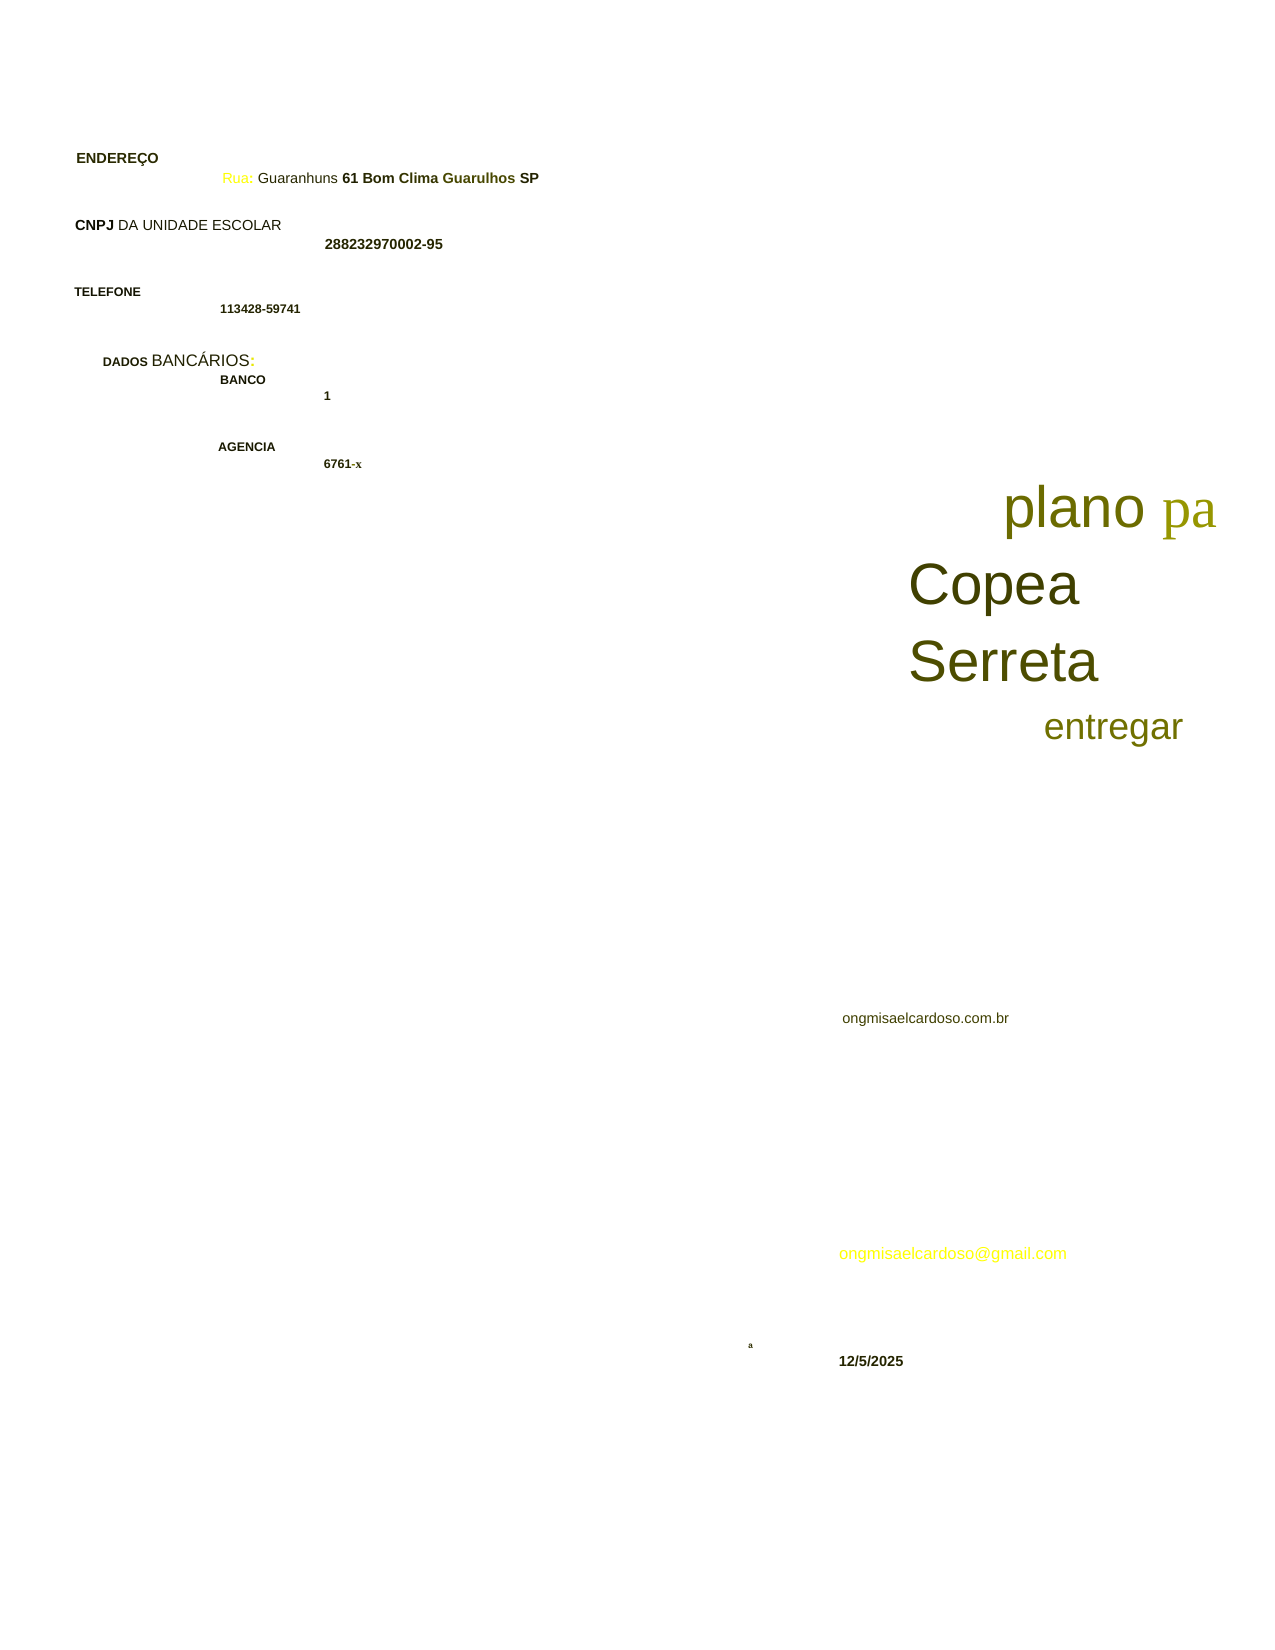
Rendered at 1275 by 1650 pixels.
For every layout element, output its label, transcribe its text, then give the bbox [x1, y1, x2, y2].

text entregar [1043, 704, 1250, 747]
text ongmisaelcardoso.com.br [842, 1010, 1100, 1027]
text TELEFONE [74, 285, 218, 299]
text DADOS BANCÁRIOS: [99, 350, 258, 369]
text 6761-x [323, 456, 444, 471]
text ENDEREÇO [76, 150, 226, 167]
text 12/5/2025 [838, 1352, 987, 1369]
text BANCO [220, 372, 343, 387]
text a [748, 1341, 828, 1351]
text 1 [323, 389, 404, 403]
text ongmisaelcardoso@gmail.com [839, 1243, 1129, 1263]
text plano pa [1003, 473, 1259, 540]
text AGENCIA [218, 440, 357, 454]
text 288232970002-95 [324, 236, 528, 252]
text Copea Serreta [908, 550, 1217, 694]
text CNPJ DA UNIDADE ESCOLAR [75, 216, 349, 233]
text Rua: Guaranhuns 61 Bom Clima Guarulhos SP [222, 169, 627, 186]
text 113428-59741 [220, 301, 396, 316]
